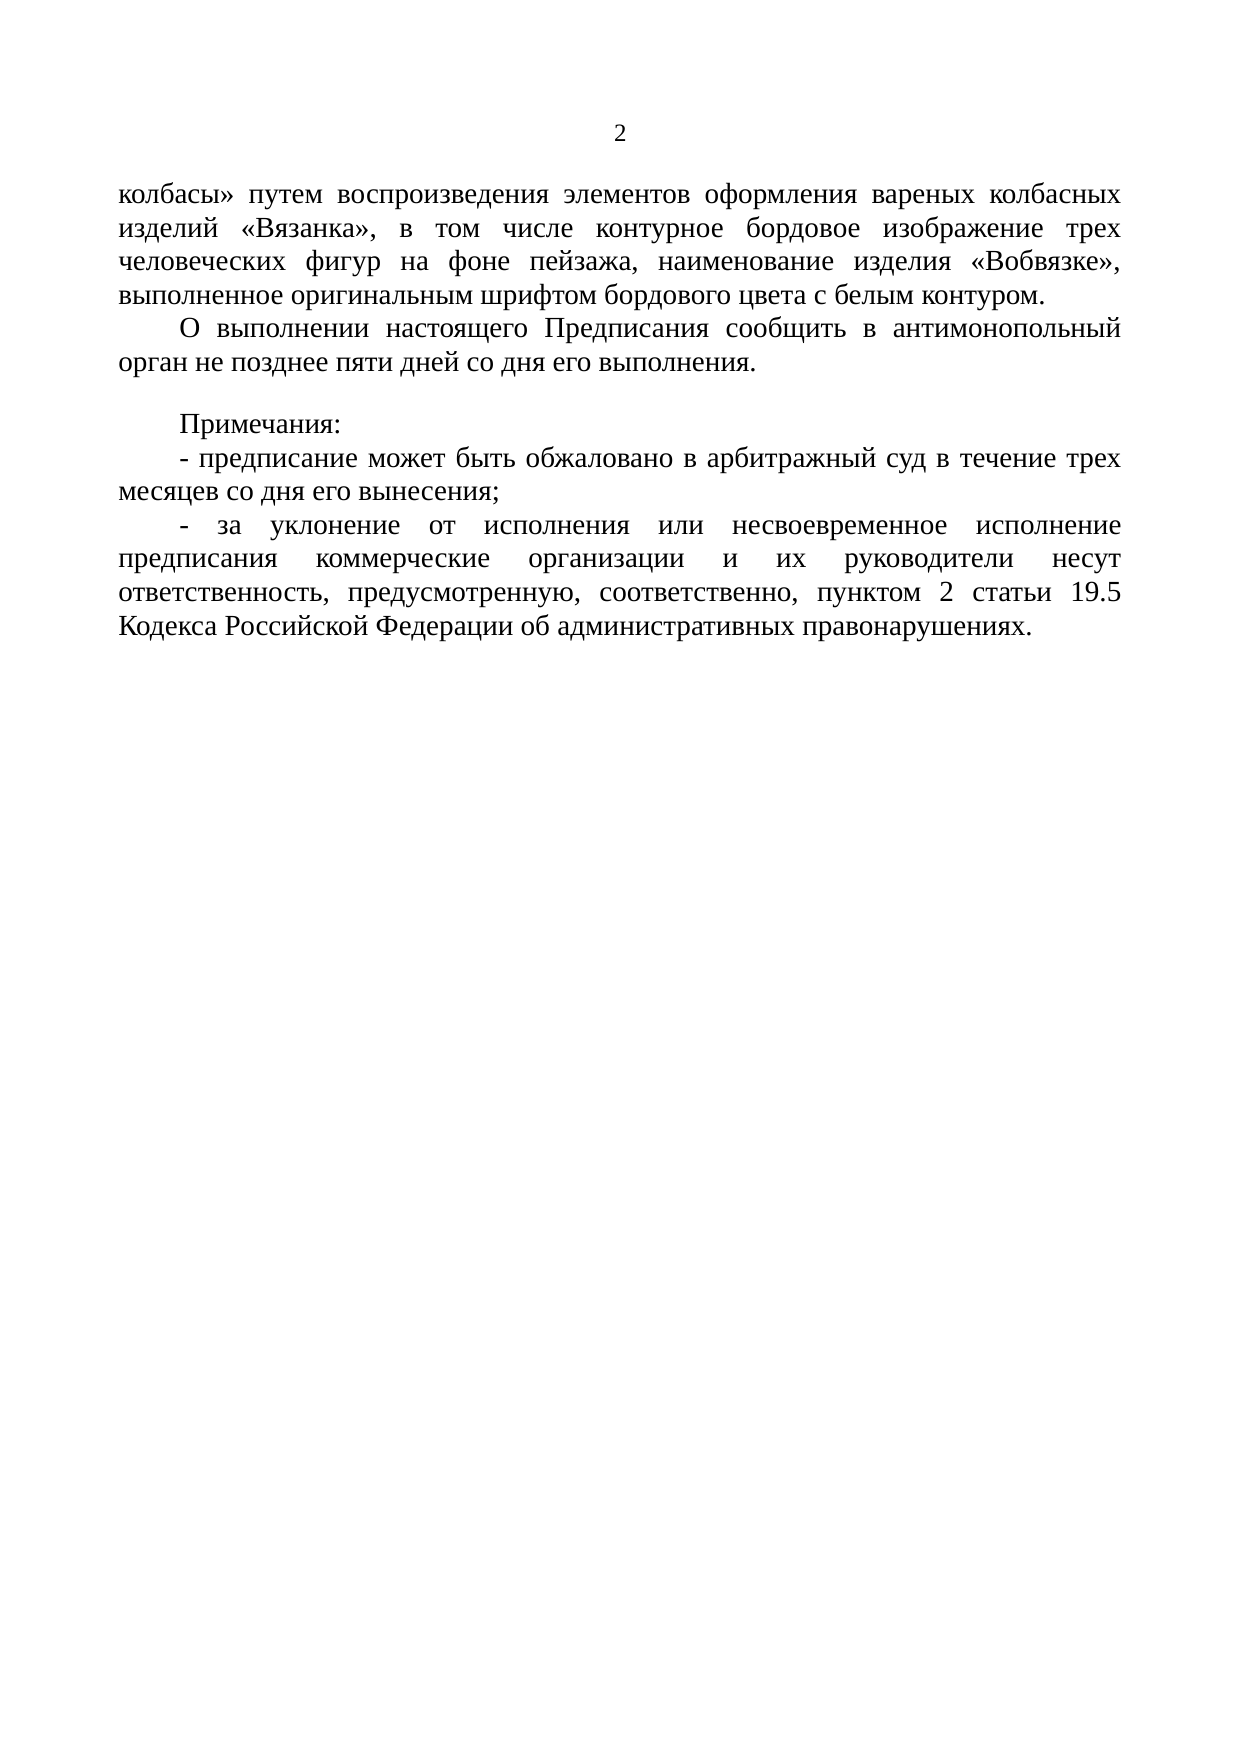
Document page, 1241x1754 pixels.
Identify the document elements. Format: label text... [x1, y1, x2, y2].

text - предписание может быть обжаловано в арбитражный суд в течение трех месяцев со дня его вынесения; [118, 440, 1122, 507]
text Примечания: [118, 406, 1122, 440]
text - за уклонение от исполнения или несвоевременное исполнение предписания коммерческие организации и их руководители несут ответственность, предусмотренную, соответственно, пунктом 2 статьи 19.5 Кодекса Российской Федерации об административных правонарушениях. [118, 507, 1122, 641]
text колбасы» путем воспроизведения элементов оформления вареных колбасных изделий «Вязанка», в том числе контурное бордовое изображение трех человеческих фигур на фоне пейзажа, наименование изделия «Вобвязке», выполненное оригинальным шрифтом бордового цвета с белым контуром. [118, 176, 1122, 311]
text О выполнении настоящего Предписания сообщить в антимонопольный орган не позднее пяти дней со дня его выполнения. [118, 311, 1122, 378]
